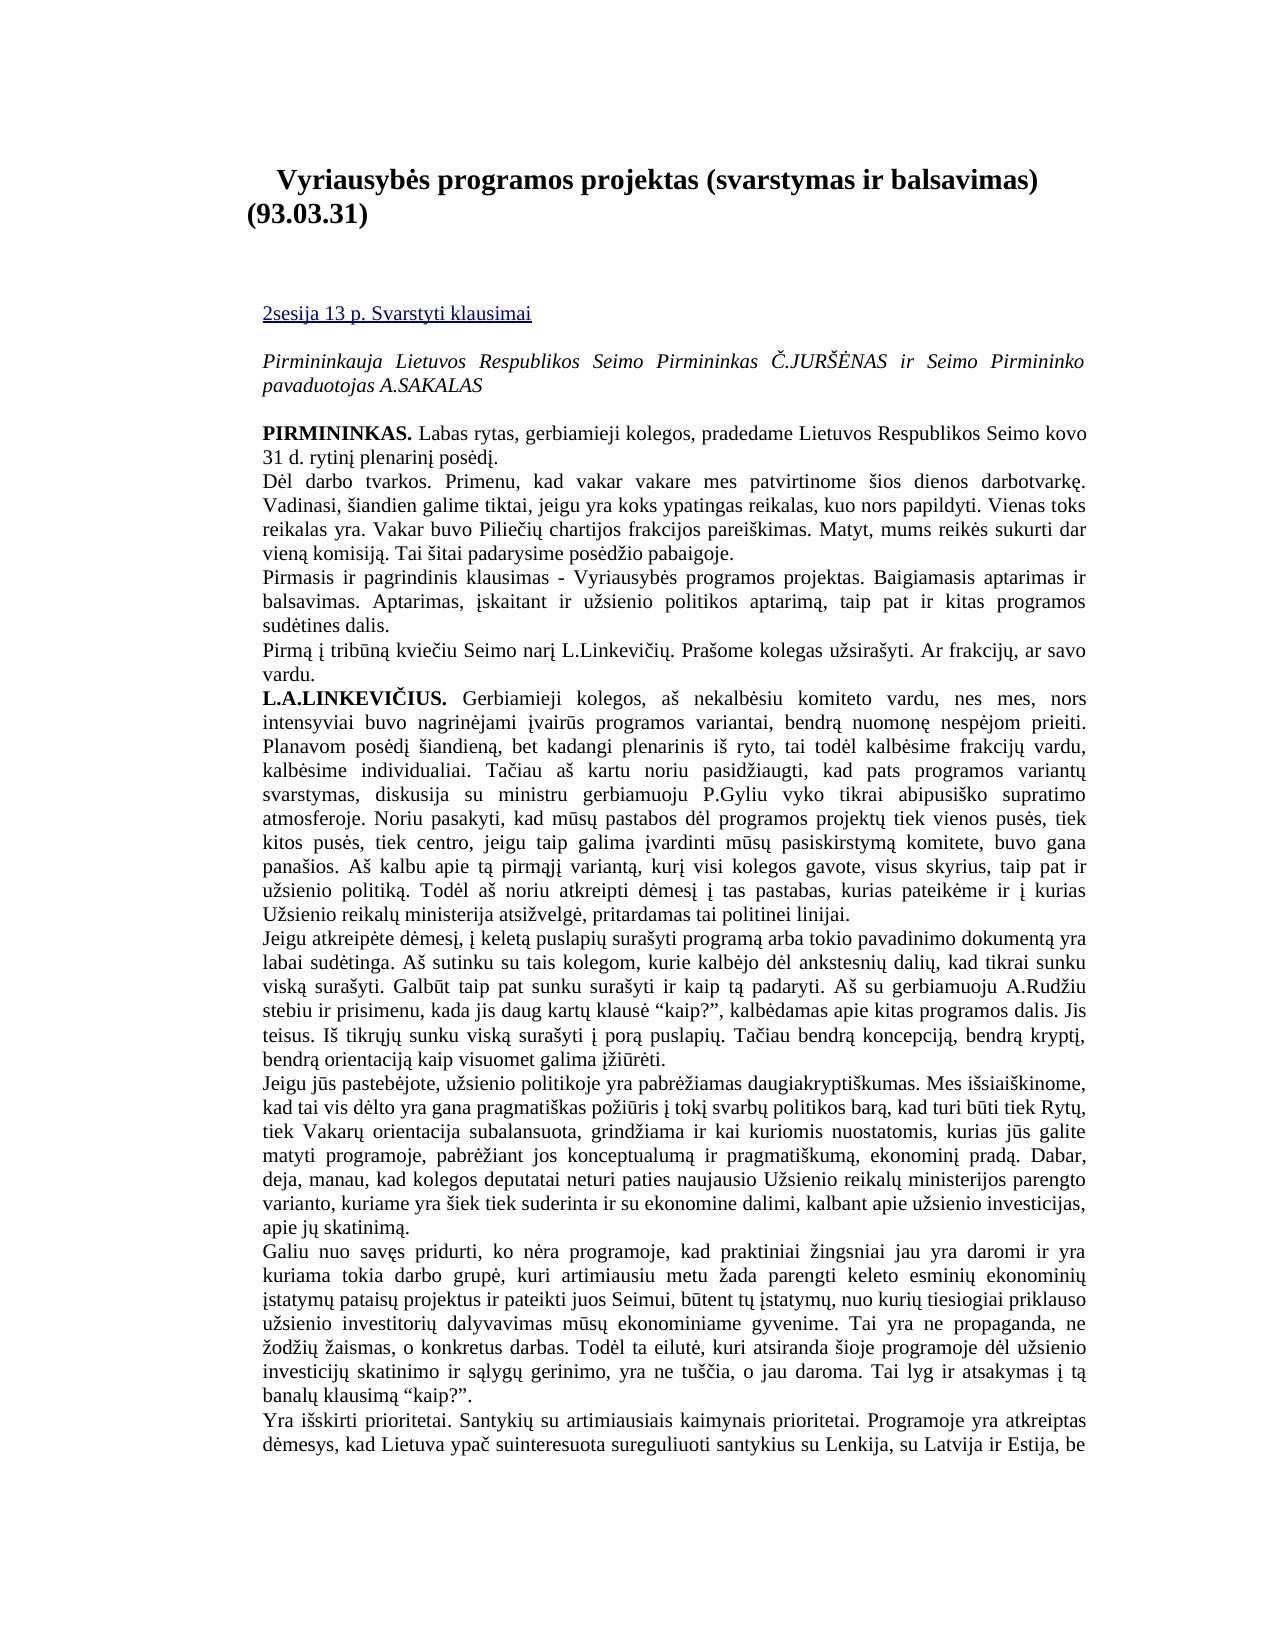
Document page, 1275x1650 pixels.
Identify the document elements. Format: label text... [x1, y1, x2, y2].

text 2sesija 13 p. Svarstyti klausimai [262, 301, 1087, 325]
text Vyriausybės programos projektas (svarstymas ir balsavimas) (93.03.31) [247, 162, 1087, 229]
text Pirmininkauja Lietuvos Respublikos Seimo Pirmininkas Č.JURŠĖNAS ir Seimo Pirmininko pavaduotojas A.SAKALAS [262, 349, 1087, 397]
text Pirmą į tribūną kviečiu Seimo narį L.Linkevičių. Prašome kolegas užsirašyti. Ar frakcijų, ar savo vardu. [262, 637, 1087, 686]
text Jeigu atkreipėte dėmesį, į keletą puslapių surašyti programą arba tokio pavadinimo dokumentą yra labai sudėtinga. Aš sutinku su tais kolegom, kurie kalbėjo dėl ankstesnių dalių, kad tikrai sunku viską surašyti. Galbūt taip pat sunku surašyti ir kaip tą padaryti. Aš su gerbiamuoju A.Rudžiu stebiu ir prisimenu, kada jis daug kartų klausė “kaip?”, kalbėdamas apie kitas programos dalis. Jis teisus. Iš tikrųjų sunku viską surašyti į porą puslapių. Tačiau bendrą koncepciją, bendrą kryptį, bendrą orientaciją kaip visuomet galima įžiūrėti. [262, 926, 1087, 1071]
text Galiu nuo savęs pridurti, ko nėra programoje, kad praktiniai žingsniai jau yra daromi ir yra kuriama tokia darbo grupė, kuri artimiausiu metu žada parengti keleto esminių ekonominių įstatymų pataisų projektus ir pateikti juos Seimui, būtent tų įstatymų, nuo kurių tiesiogiai priklauso užsienio investitorių dalyvavimas mūsų ekonominiame gyvenime. Tai yra ne propaganda, ne žodžių žaismas, o konkretus darbas. Todėl ta eilutė, kuri atsiranda šioje programoje dėl užsienio investicijų skatinimo ir sąlygų gerinimo, yra ne tuščia, o jau daroma. Tai lyg ir atsakymas į tą banalų klausimą “kaip?”. [262, 1239, 1087, 1407]
text Pirmasis ir pagrindinis klausimas - Vyriausybės programos projektas. Baigiamasis aptarimas ir balsavimas. Aptarimas, įskaitant ir užsienio politikos aptarimą, taip pat ir kitas programos sudėtines dalis. [262, 565, 1087, 637]
text L.A.LINKEVIČIUS. Gerbiamieji kolegos, aš nekalbėsiu komiteto vardu, nes mes, nors intensyviai buvo nagrinėjami įvairūs programos variantai, bendrą nuomonę nespėjom prieiti. Planavom posėdį šiandieną, bet kadangi plenarinis iš ryto, tai todėl kalbėsime frakcijų vardu, kalbėsime individualiai. Tačiau aš kartu noriu pasidžiaugti, kad pats programos variantų svarstymas, diskusija su ministru gerbiamuoju P.Gyliu vyko tikrai abipusiško supratimo atmosferoje. Noriu pasakyti, kad mūsų pastabos dėl programos projektų tiek vienos pusės, tiek kitos pusės, tiek centro, jeigu taip galima įvardinti mūsų pasiskirstymą komitete, buvo gana panašios. Aš kalbu apie tą pirmąjį variantą, kurį visi kolegos gavote, visus skyrius, taip pat ir užsienio politiką. Todėl aš noriu atkreipti dėmesį į tas pastabas, kurias pateikėme ir į kurias Užsienio reikalų ministerija atsižvelgė, pritardamas tai politinei linijai. [262, 686, 1087, 926]
text PIRMININKAS. Labas rytas, gerbiamieji kolegos, pradedame Lietuvos Respublikos Seimo kovo 31 d. rytinį plenarinį posėdį. [262, 421, 1087, 469]
text Dėl darbo tvarkos. Primenu, kad vakar vakare mes patvirtinome šios dienos darbotvarkę. Vadinasi, šiandien galime tiktai, jeigu yra koks ypatingas reikalas, kuo nors papildyti. Vienas toks reikalas yra. Vakar buvo Piliečių chartijos frakcijos pareiškimas. Matyt, mums reikės sukurti dar vieną komisiją. Tai šitai padarysime posėdžio pabaigoje. [262, 469, 1087, 565]
text Jeigu jūs pastebėjote, užsienio politikoje yra pabrėžiamas daugiakryptiškumas. Mes išsiaiškinome, kad tai vis dėlto yra gana pragmatiškas požiūris į tokį svarbų politikos barą, kad turi būti tiek Rytų, tiek Vakarų orientacija subalansuota, grindžiama ir kai kuriomis nuostatomis, kurias jūs galite matyti programoje, pabrėžiant jos konceptualumą ir pragmatiškumą, ekonominį pradą. Dabar, deja, manau, kad kolegos deputatai neturi paties naujausio Užsienio reikalų ministerijos parengto varianto, kuriame yra šiek tiek suderinta ir su ekonomine dalimi, kalbant apie užsienio investicijas, apie jų skatinimą. [262, 1071, 1087, 1239]
text Yra išskirti prioritetai. Santykių su artimiausiais kaimynais prioritetai. Programoje yra atkreiptas dėmesys, kad Lietuva ypač suinteresuota sureguliuoti santykius su Lenkija, su Latvija ir Estija, be [262, 1407, 1087, 1456]
